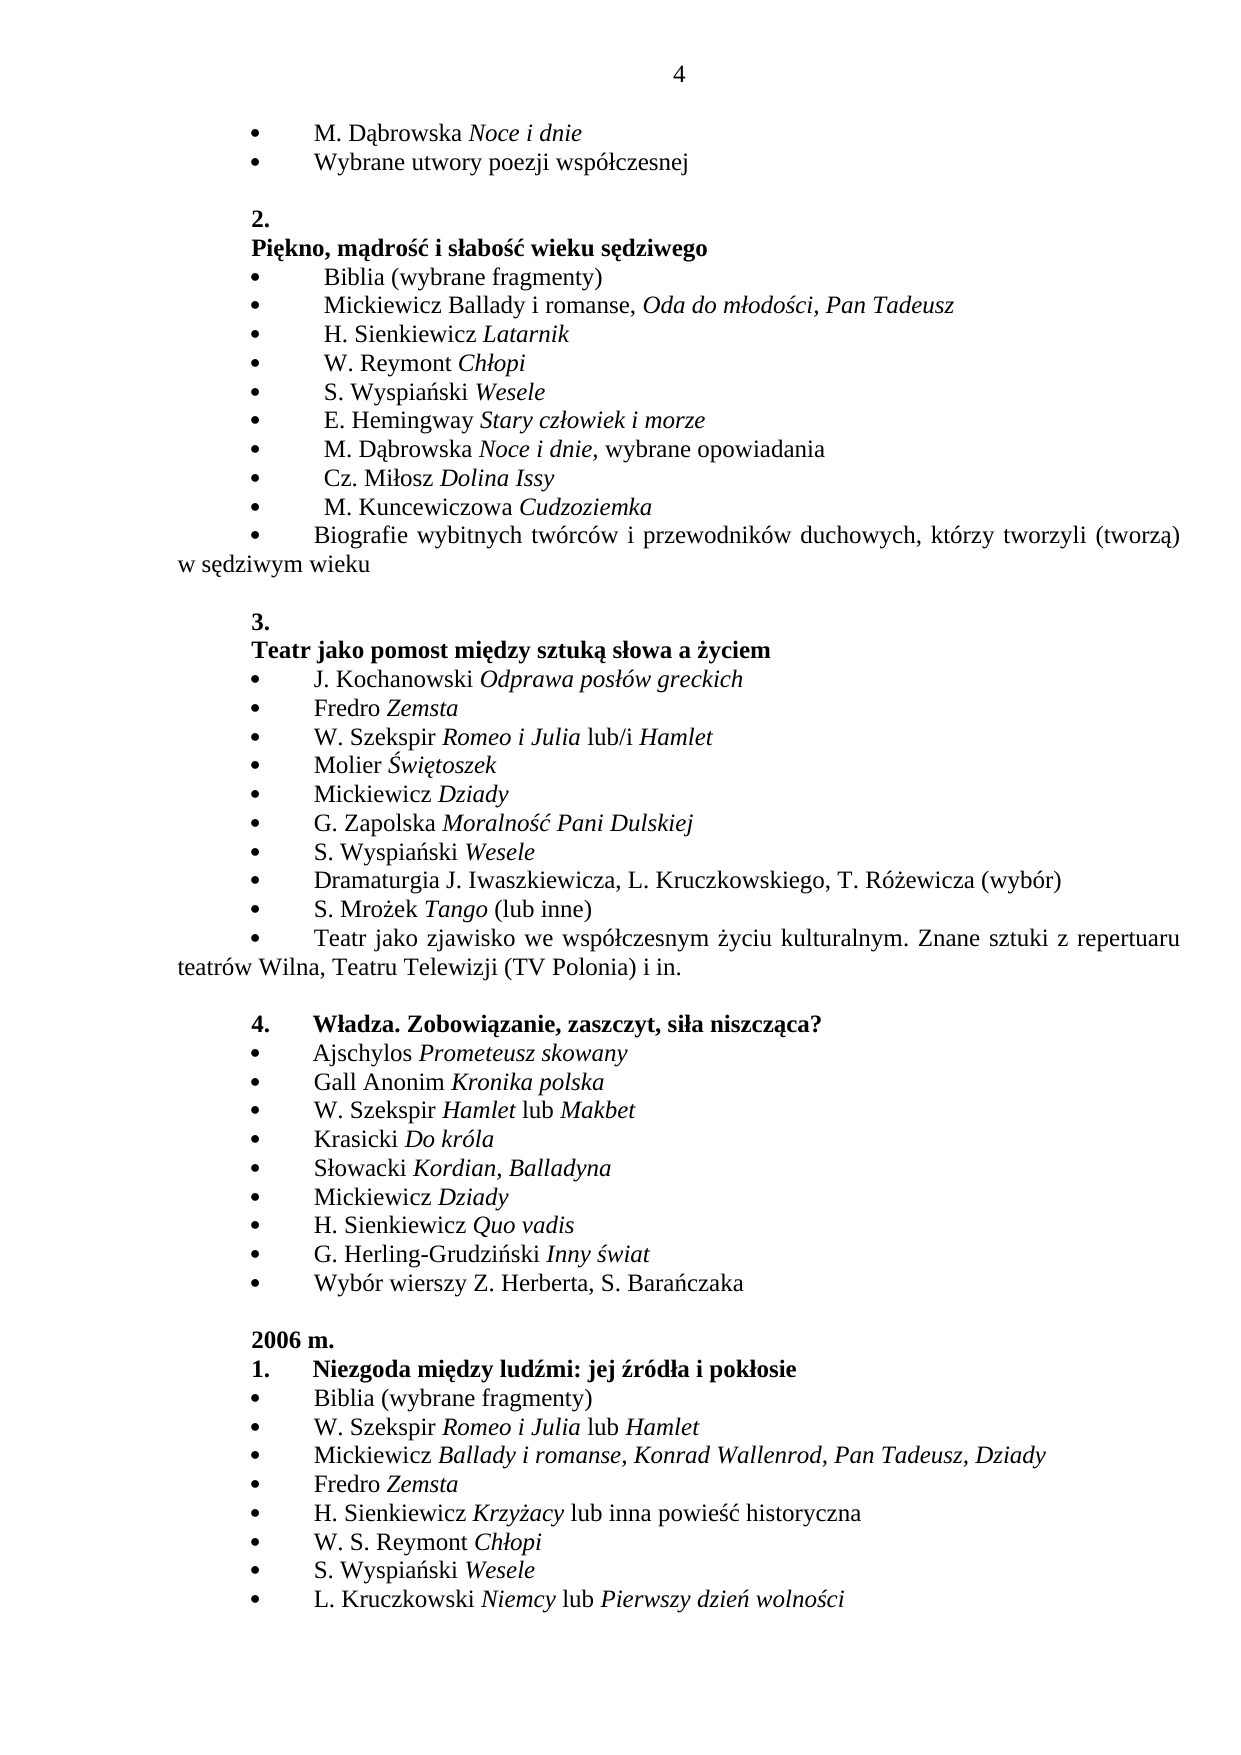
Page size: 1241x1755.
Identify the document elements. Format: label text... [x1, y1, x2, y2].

text  Wybór wierszy Z. Herberta, S. Barańczaka [177, 1268, 1181, 1297]
text  G. Herling-Grudziński Inny świat [177, 1239, 1181, 1268]
text  H. Sienkiewicz Quo vadis [177, 1211, 1181, 1239]
text 1. Niezgoda między ludźmi: jej źródła i pokłosie [177, 1354, 1181, 1383]
text  W. Reymont Chłopi [177, 348, 1181, 377]
text  S. Wyspiański Wesele [177, 377, 1181, 406]
text  E. Hemingway Stary człowiek i morze [177, 406, 1181, 434]
text  Słowacki Kordian, Balladyna [177, 1153, 1181, 1182]
text  Mickiewicz Dziady [177, 1182, 1181, 1211]
text Teatr jako pomost między sztuką słowa a życiem [177, 636, 1181, 664]
text  Teatr jako zjawisko we współczesnym życiu kulturalnym. Znane sztuki z repertuaru teatrów Wilna, Teatru Telewizji (TV Polonia) i in. [177, 923, 1181, 981]
text  Molier świętoszek [177, 751, 1181, 779]
text  M. Kuncewiczowa Cudzoziemka [177, 492, 1181, 521]
text  G. Zapolska Moralność Pani Dulskiej [177, 808, 1181, 837]
text  L. Kruczkowski Niemcy lub Pierwszy dzień wolności [177, 1584, 1181, 1613]
text  S. Mrożek Tango (lub inne) [177, 894, 1181, 923]
text 3. [177, 607, 1181, 636]
text  Wybrane utwory poezji współczesnej [177, 147, 1181, 176]
text 2. [177, 204, 1181, 233]
text  H. Sienkiewicz Latarnik [177, 319, 1181, 348]
text  Mickiewicz Ballady i romanse, Konrad Wallenrod, Pan Tadeusz, Dziady [177, 1441, 1181, 1469]
text  Gall Anonim Kronika polska [177, 1067, 1181, 1096]
text  S. Wyspiański Wesele [177, 837, 1181, 866]
text  Fredro Zemsta [177, 1469, 1181, 1498]
text  Fredro Zemsta [177, 693, 1181, 722]
text  H. Sienkiewicz Krzyżacy lub inna powieść historyczna [177, 1498, 1181, 1527]
text  Mickiewicz Dziady [177, 779, 1181, 808]
text  Mickiewicz Ballady i romanse, Oda do młodości, Pan Tadeusz [177, 291, 1181, 319]
text 2006 m. [177, 1326, 1181, 1354]
text  Ajschylos Prometeusz skowany [177, 1038, 1181, 1067]
text  M. Dąbrowska Noce i dnie [177, 118, 1181, 147]
text  Biblia (wybrane fragmenty) [177, 262, 1181, 291]
text  Dramaturgia J. Iwaszkiewicza, L. Kruczkowskiego, T. Różewicza (wybór) [177, 866, 1181, 894]
text  J. Kochanowski Odprawa posłów greckich [177, 664, 1181, 693]
text  M. Dąbrowska Noce i dnie, wybrane opowiadania [177, 434, 1181, 463]
text  Krasicki Do króla [177, 1124, 1181, 1153]
text  W. Szekspir Romeo i Julia lub/i Hamlet [177, 722, 1181, 751]
text  W. Szekspir Hamlet lub Makbet [177, 1096, 1181, 1124]
text  S. Wyspiański Wesele [177, 1556, 1181, 1584]
text  W. S. Reymont Chłopi [177, 1527, 1181, 1556]
text  Biografie wybitnych twórców i przewodników duchowych, którzy tworzyli (tworzą) w sędziwym wieku [177, 521, 1181, 578]
text  Biblia (wybrane fragmenty) [177, 1383, 1181, 1412]
text Piękno, mądrość i słabość wieku sędziwego [177, 233, 1181, 262]
text 4. Władza. Zobowiązanie, zaszczyt, siła niszcząca? [177, 1009, 1181, 1038]
text  Cz. Miłosz Dolina Issy [177, 463, 1181, 492]
text  W. Szekspir Romeo i Julia lub Hamlet [177, 1412, 1181, 1441]
